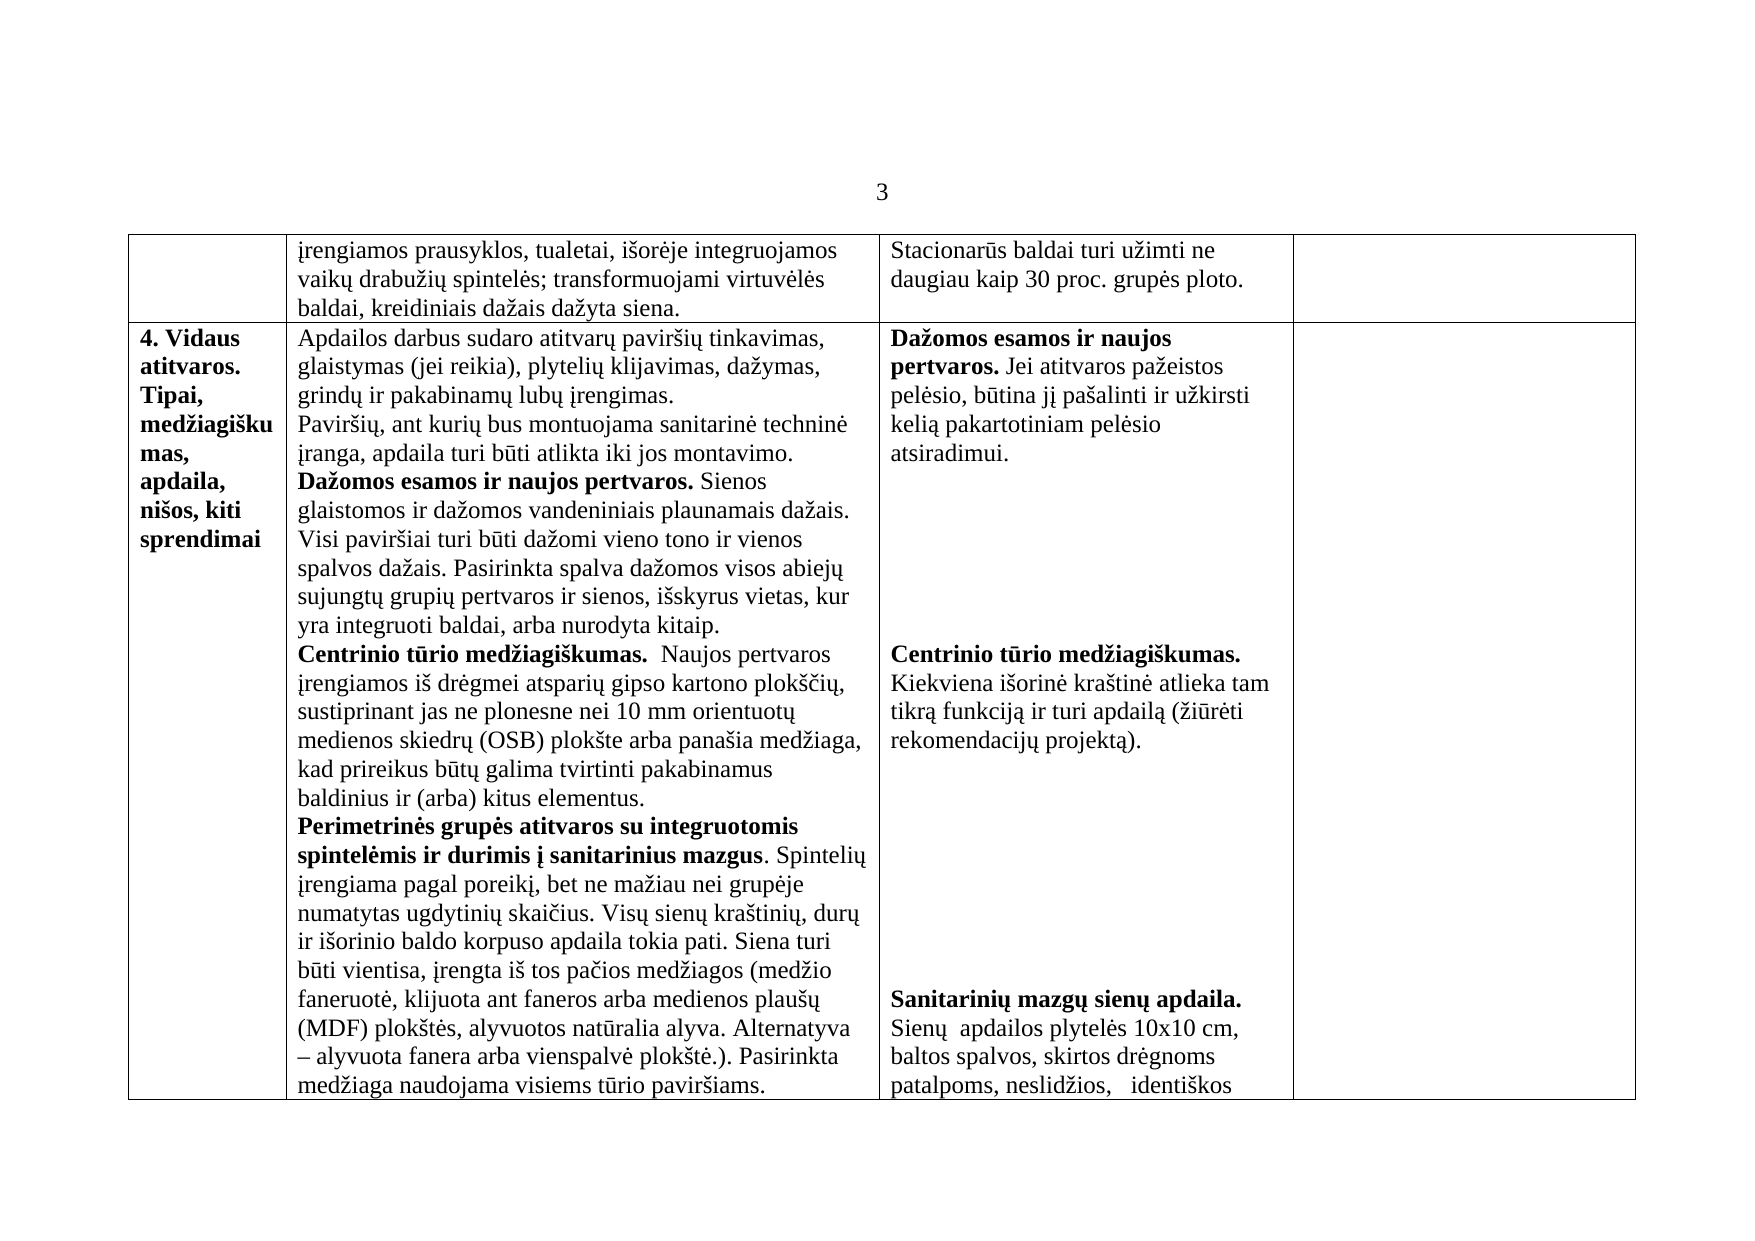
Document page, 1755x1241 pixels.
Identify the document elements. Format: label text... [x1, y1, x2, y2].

table_cell [1294, 235, 1635, 322]
table_cell [129, 235, 286, 322]
table_cell Stacionarūs baldai turi užimti ne daugiau kaip 30 proc. grupės ploto. [880, 235, 1293, 322]
table_cell įrengiamos prausyklos, tualetai, išorėje integruojamos vaikų drabužių spintelės; transformuojami virtuvėlės baldai, kreidiniais dažais dažyta siena. [287, 235, 879, 322]
table_cell [1294, 323, 1635, 1099]
table_cell Apdailos darbus sudaro atitvarų paviršių tinkavimas, glaistymas (jei reikia), plytelių klijavimas, dažymas, grindų ir pakabinamų lubų įrengimas. Paviršių, ant kurių bus montuojama sanitarinė techninė įranga, apdaila turi būti atlikta iki jos montavimo. Dažomos esamos ir naujos pertvaros. Sienos glaistomos ir dažomos vandeniniais plaunamais dažais. Visi paviršiai turi būti dažomi vieno tono ir vienos spalvos dažais. Pasirinkta spalva dažomos visos abiejų sujungtų grupių pertvaros ir sienos, išskyrus vietas, kur yra integruoti baldai, arba nurodyta kitaip. Centrinio tūrio medžiagiškumas. Naujos pertvaros įrengiamos iš drėgmei atsparių gipso kartono plokščių, sustiprinant jas ne plonesne nei 10 mm orientuotų medienos skiedrų (OSB) plokšte arba panašia medžiaga, kad prireikus būtų galima tvirtinti pakabinamus baldinius ir (arba) kitus elementus. Perimetrinės grupės atitvaros su integruotomis spintelėmis ir durimis į sanitarinius mazgus. Spintelių įrengiama pagal poreikį, bet ne mažiau nei grupėje numatytas ugdytinių skaičius. Visų sienų kraštinių, durų ir išorinio baldo korpuso apdaila tokia pati. Siena turi būti vientisa, įrengta iš tos pačios medžiagos (medžio faneruotė, klijuota ant faneros arba medienos plaušų (MDF) plokštės, alyvuotos natūralia alyva. Alternatyva – alyvuota fanera arba vienspalvė plokštė.). Pasirinkta medžiaga naudojama visiems tūrio paviršiams. [287, 323, 879, 1099]
table_cell 4. Vidaus atitvaros. Tipai, medžiagiškumas, apdaila, nišos, kiti sprendimai [129, 323, 286, 1099]
table_cell Dažomos esamos ir naujos pertvaros. Jei atitvaros pažeistos pelėsio, būtina jį pašalinti ir užkirsti kelią pakartotiniam pelėsio atsiradimui. Centrinio tūrio medžiagiškumas. Kiekviena išorinė kraštinė atlieka tam tikrą funkciją ir turi apdailą (žiūrėti rekomendacijų projektą). Sanitarinių mazgų sienų apdaila. Sienų apdailos plytelės 10x10 cm, baltos spalvos, skirtos drėgnoms patalpoms, neslidžios, identiškos [880, 323, 1293, 1099]
